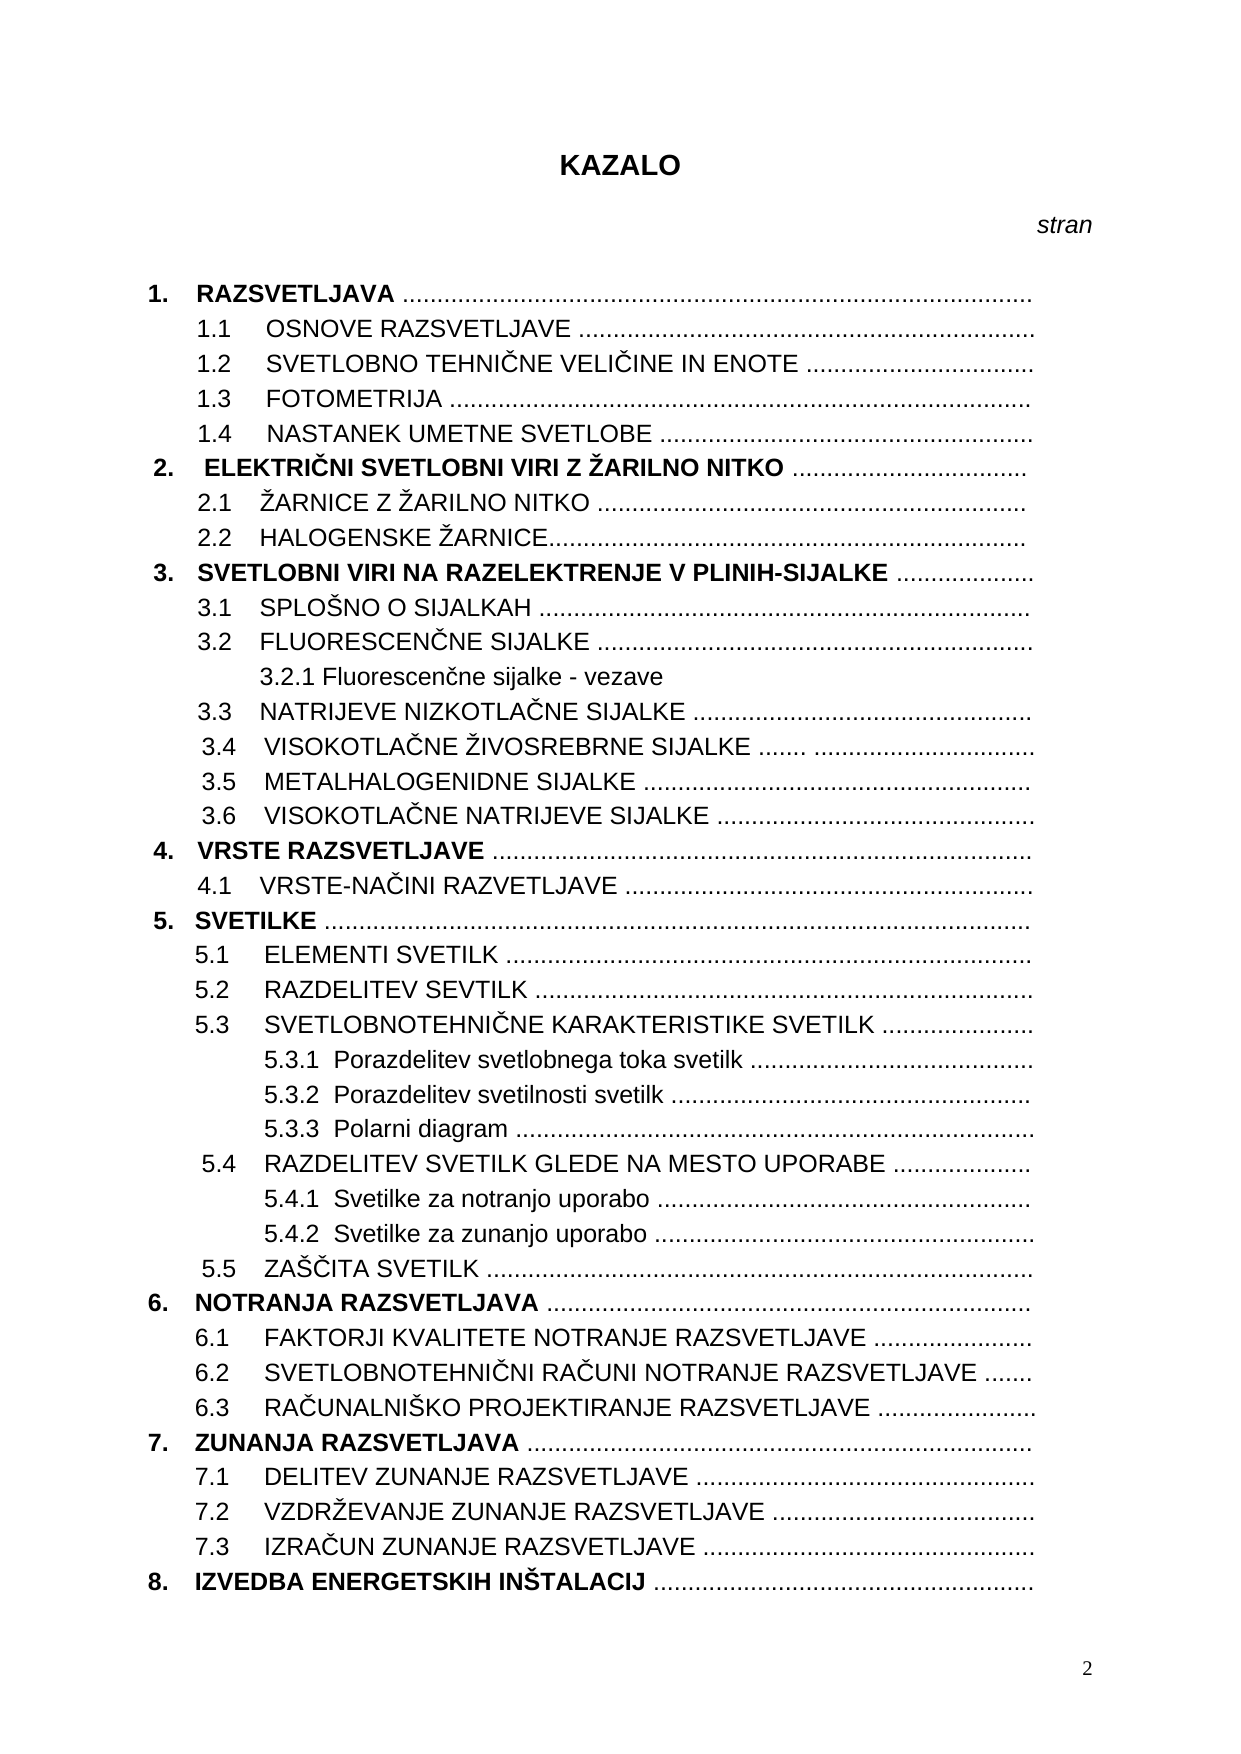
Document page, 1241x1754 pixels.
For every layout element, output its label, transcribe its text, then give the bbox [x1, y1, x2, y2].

table_cell [136, 343, 185, 378]
table_cell [1038, 1178, 1094, 1213]
table_cell [136, 1074, 185, 1108]
table_cell [136, 308, 185, 343]
table_cell 5.3.1 Porazdelitev svetlobnega toka svetilk ......................................... [185, 1039, 1038, 1074]
table_cell [1038, 1248, 1094, 1282]
table_cell 5.2 RAZDELITEV SEVTILK ........................................................................ [185, 969, 1038, 1004]
table_cell [136, 1456, 185, 1491]
table_cell [136, 378, 185, 413]
table_cell [1038, 482, 1094, 517]
table_cell [136, 656, 185, 691]
table_cell [1038, 900, 1094, 934]
table_cell VRSTE RAZSVETLJAVE .............................................................................. [185, 830, 1038, 865]
table_cell 5.3.3 Polarni diagram ........................................................................... [185, 1109, 1038, 1143]
table_cell [1038, 761, 1094, 795]
table_cell ELEKTRIČNI SVETLOBNI VIRI Z ŽARILNO NITKO .................................. [185, 448, 1038, 482]
table_cell [136, 935, 185, 969]
text stran [148, 210, 1093, 239]
table_cell [136, 726, 185, 761]
table_cell 1.4 NASTANEK UMETNE SVETLOBE ...................................................... [185, 413, 1038, 447]
table_cell [1038, 691, 1094, 726]
table_cell [136, 761, 185, 795]
table_cell [136, 517, 185, 552]
table_cell 7. [136, 1422, 185, 1456]
table_cell [1038, 1283, 1094, 1317]
table_cell 4. [136, 830, 185, 865]
table_cell 3.6 VISOKOTLAČNE NATRIJEVE SIJALKE .............................................. [185, 795, 1038, 830]
table_cell 5.3 SVETLOBNOTEHNIČNE KARAKTERISTIKE SVETILK ...................... [185, 1004, 1038, 1039]
table_cell [1038, 1387, 1094, 1422]
table_cell 6.3 RAČUNALNIŠKO PROJEKTIRANJE RAZSVETLJAVE ....................... [185, 1387, 1038, 1422]
table_cell [136, 1143, 185, 1178]
table_cell [136, 1387, 185, 1422]
table_cell [1038, 1317, 1094, 1352]
table_cell 7.1 DELITEV ZUNANJE RAZSVETLJAVE ................................................. [185, 1456, 1038, 1491]
table_cell 5.1 ELEMENTI SVETILK ............................................................................ [185, 935, 1038, 969]
table_cell [136, 1491, 185, 1526]
table_cell 7.2 VZDRŽEVANJE ZUNANJE RAZSVETLJAVE ...................................... [185, 1491, 1038, 1526]
table_cell 3.2.1 Fluorescenčne sijalke - vezave [185, 656, 1038, 691]
table_cell 4.1 VRSTE-NAČINI RAZVETLJAVE ........................................................... [185, 865, 1038, 900]
table_cell NOTRANJA RAZSVETLJAVA ...................................................................... [185, 1283, 1038, 1317]
text KAZALO [148, 148, 1093, 181]
table_cell [1038, 552, 1094, 587]
table_cell 2. [136, 448, 185, 482]
table_cell [1038, 1143, 1094, 1178]
table_cell [136, 587, 185, 621]
table_cell SVETLOBNI VIRI NA RAZELEKTRENJE V PLINIH-SIJALKE .................... [185, 552, 1038, 587]
table_cell IZVEDBA ENERGETSKIH INŠTALACIJ ....................................................... [185, 1561, 1038, 1596]
table_cell 3.3 NATRIJEVE NIZKOTLAČNE SIJALKE ................................................. [185, 691, 1038, 726]
table_cell [1038, 1352, 1094, 1387]
table_cell [1038, 969, 1094, 1004]
table_cell 5.4.2 Svetilke za zunanjo uporabo ....................................................... [185, 1213, 1038, 1248]
table_cell 3.1 SPLOŠNO O SIJALKAH ....................................................................... [185, 587, 1038, 621]
table_cell [1038, 1422, 1094, 1456]
table_cell 3.5 METALHALOGENIDNE SIJALKE ........................................................ [185, 761, 1038, 795]
table_cell [136, 1178, 185, 1213]
table_cell 3.4 VISOKOTLAČNE ŽIVOSREBRNE SIJALKE ....... ................................ [185, 726, 1038, 761]
table_cell [136, 1317, 185, 1352]
table_header [1038, 239, 1094, 273]
table_cell 7.3 IZRAČUN ZUNANJE RAZSVETLJAVE ................................................ [185, 1526, 1038, 1561]
table_cell 6.2 SVETLOBNOTEHNIČNI RAČUNI NOTRANJE RAZSVETLJAVE ....... [185, 1352, 1038, 1387]
table_cell [1038, 1456, 1094, 1491]
table_cell [1038, 865, 1094, 900]
table_cell [1038, 1526, 1094, 1561]
table_cell [136, 1004, 185, 1039]
table_cell [1038, 1004, 1094, 1039]
table_cell [1038, 1491, 1094, 1526]
table_cell [136, 1248, 185, 1282]
table_cell [1038, 343, 1094, 378]
table_cell [1038, 830, 1094, 865]
table_header [136, 239, 1038, 273]
table_cell ZUNANJA RAZSVETLJAVA ......................................................................... [185, 1422, 1038, 1456]
table_cell [136, 413, 185, 447]
table_cell [136, 691, 185, 726]
table_cell [1038, 274, 1094, 308]
table_cell 3. [136, 552, 185, 587]
table_cell [1038, 935, 1094, 969]
table_cell 5. [136, 900, 185, 934]
table_cell [136, 1109, 185, 1143]
table_cell [136, 1352, 185, 1387]
table_cell [136, 1213, 185, 1248]
table_cell 5.5 ZAŠČITA SVETILK ............................................................................... [185, 1248, 1038, 1282]
table_cell 1.1 OSNOVE RAZSVETLJAVE .................................................................. [185, 308, 1038, 343]
table_cell SVETILKE ...................................................................................................... [185, 900, 1038, 934]
table_cell [1038, 587, 1094, 621]
table_cell [1038, 517, 1094, 552]
table_cell 6. [136, 1283, 185, 1317]
table_cell [136, 1039, 185, 1074]
table_cell [1038, 413, 1094, 447]
table_cell [1038, 308, 1094, 343]
table_cell [1038, 378, 1094, 413]
table_cell [1038, 795, 1094, 830]
table_cell 5.4.1 Svetilke za notranjo uporabo ...................................................... [185, 1178, 1038, 1213]
table_cell [136, 482, 185, 517]
table_cell [1038, 448, 1094, 482]
table_cell [1038, 1561, 1094, 1596]
table_cell [136, 621, 185, 656]
table_cell 6.1 FAKTORJI KVALITETE NOTRANJE RAZSVETLJAVE ....................... [185, 1317, 1038, 1352]
table_cell [1038, 1213, 1094, 1248]
table_cell 1.3 FOTOMETRIJA .................................................................................... [185, 378, 1038, 413]
table_cell 5.4 RAZDELITEV SVETILK GLEDE NA MESTO UPORABE .................... [185, 1143, 1038, 1178]
table_cell [136, 865, 185, 900]
table_cell 3.2 FLUORESCENČNE SIJALKE ............................................................... [185, 621, 1038, 656]
table_cell [1038, 726, 1094, 761]
table_cell [1038, 1109, 1094, 1143]
table_cell [136, 1526, 185, 1561]
table_cell [1038, 621, 1094, 656]
table_cell 5.3.2 Porazdelitev svetilnosti svetilk .................................................... [185, 1074, 1038, 1108]
table_cell ŽARNICE Z ŽARILNO NITKO .............................................................. [185, 482, 1038, 517]
table_cell [1038, 656, 1094, 691]
table_cell 1.2 SVETLOBNO TEHNIČNE VELIČINE IN ENOTE ................................. [185, 343, 1038, 378]
table_cell 8. [136, 1561, 185, 1596]
table_cell [136, 969, 185, 1004]
table_cell 2.2 HALOGENSKE ŽARNICE..................................................................... [185, 517, 1038, 552]
table_cell [136, 795, 185, 830]
table_cell 1. RAZSVETLJAVA ........................................................................................... [136, 274, 1038, 308]
table_cell [1038, 1074, 1094, 1108]
table_cell [1038, 1039, 1094, 1074]
